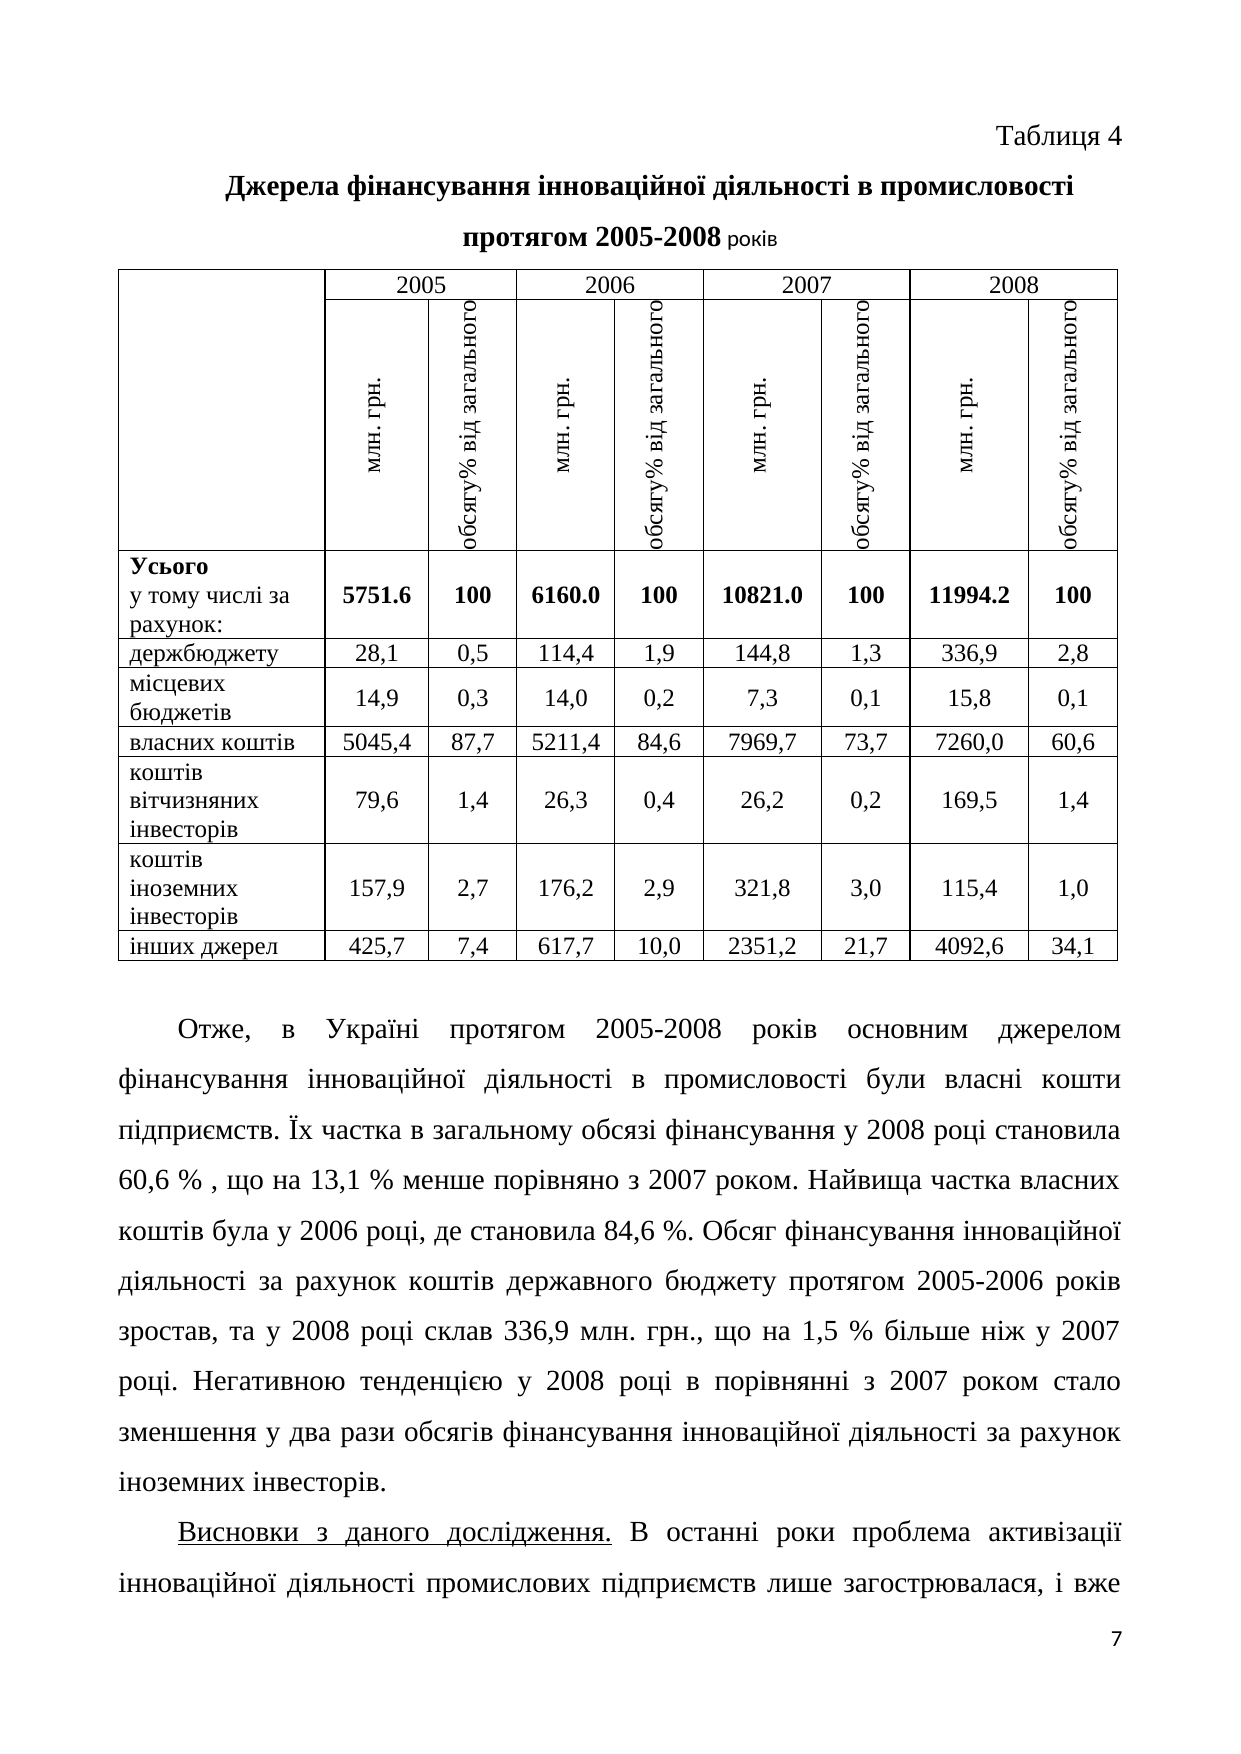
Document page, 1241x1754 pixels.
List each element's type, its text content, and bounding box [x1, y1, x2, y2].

table_cell 157,9 [326, 844, 428, 930]
table_cell 26,2 [704, 757, 821, 843]
table_cell 4092,6 [911, 931, 1028, 960]
table_cell 1,4 [429, 757, 516, 843]
table_cell 11994.2 [911, 551, 1028, 637]
table_header 2007 [704, 270, 909, 299]
table_cell 176,2 [517, 844, 614, 930]
table_header [119, 270, 324, 550]
table_cell 34,1 [1029, 931, 1117, 960]
table_cell місцевих бюджетів [119, 668, 324, 726]
table_cell 0,1 [822, 668, 909, 726]
table_cell 617,7 [517, 931, 614, 960]
table_cell 6160.0 [517, 551, 614, 637]
table_cell 7,4 [429, 931, 516, 960]
text Джерела фінансування інноваційної діяльності в промисловості протягом 2005-2008 років [118, 168, 1122, 252]
table_cell 14,9 [326, 668, 428, 726]
table_cell 0,3 [429, 668, 516, 726]
table_cell млн. грн. [704, 300, 821, 550]
table_cell Усього у тому числі за рахунок: [119, 551, 324, 637]
table_cell 84,6 [615, 727, 703, 756]
table_cell 1,0 [1029, 844, 1117, 930]
table_cell 425,7 [326, 931, 428, 960]
table_cell 10821.0 [704, 551, 821, 637]
table_header 2005 [326, 270, 516, 299]
table_cell 100 [429, 551, 516, 637]
table_cell 5045,4 [326, 727, 428, 756]
text Отже, в Україні протягом 2005-2008 років основним джерелом фінансування інноваційної діяльності в промисловості були власні кошти підприємств. Їх частка в загальному обсязі фінансування у 2008 році становила 60,6 % , що на 13,1 % менше порівняно з 2007 роком. Найвища частка власних коштів була у 2006 році, де становила 84,6 %. Обсяг фінансування інноваційної діяльності за рахунок коштів державного бюджету протягом 2005-2006 років зростав, та у 2008 році склав 336,9 млн. грн., що на 1,5 % більше ніж у 2007 році. Негативною тенденцією у 2008 році в порівнянні з 2007 роком стало зменшення у два рази обсягів фінансування інноваційної діяльності за рахунок іноземних інвесторів. [118, 1011, 1122, 1498]
table_cell 7969,7 [704, 727, 821, 756]
table_cell 2,8 [1029, 639, 1117, 667]
table_cell коштів вітчизняних інвесторів [119, 757, 324, 843]
table_cell 0,5 [429, 639, 516, 667]
table_cell % від загального обсягу [429, 300, 516, 550]
table_cell 1,3 [822, 639, 909, 667]
table_cell 26,3 [517, 757, 614, 843]
table_cell 7260,0 [911, 727, 1028, 756]
table_cell млн. грн. [517, 300, 614, 550]
text Таблиця 4 [118, 118, 1122, 152]
table_cell 0,4 [615, 757, 703, 843]
table_cell 0,2 [822, 757, 909, 843]
table_cell 115,4 [911, 844, 1028, 930]
table_cell 5751.6 [326, 551, 428, 637]
table_cell 10,0 [615, 931, 703, 960]
table_cell 1,4 [1029, 757, 1117, 843]
text Висновки з даного дослідження. В останні роки проблема активізації інноваційної діяльності промислових підприємств лише загострювалася, і вже [118, 1514, 1122, 1598]
table_cell коштів іноземних інвесторів [119, 844, 324, 930]
table_cell млн. грн. [911, 300, 1028, 550]
table_cell 100 [615, 551, 703, 637]
table_cell % від загального обсягу [1029, 300, 1117, 550]
table_cell 2351,2 [704, 931, 821, 960]
table_cell 0,1 [1029, 668, 1117, 726]
table_cell 87,7 [429, 727, 516, 756]
table_cell 79,6 [326, 757, 428, 843]
table_cell 7,3 [704, 668, 821, 726]
table_cell % від загального обсягу [822, 300, 909, 550]
table_cell млн. грн. [326, 300, 428, 550]
table_header 2006 [517, 270, 703, 299]
table_cell інших джерел [119, 931, 324, 960]
table_cell 100 [822, 551, 909, 637]
table_cell 60,6 [1029, 727, 1117, 756]
table_cell 0,2 [615, 668, 703, 726]
table_cell власних коштів [119, 727, 324, 756]
table_cell 21,7 [822, 931, 909, 960]
table_cell 28,1 [326, 639, 428, 667]
table_cell 2,9 [615, 844, 703, 930]
table_cell 100 [1029, 551, 1117, 637]
table_cell 321,8 [704, 844, 821, 930]
table_cell держбюджету [119, 639, 324, 667]
table_cell 144,8 [704, 639, 821, 667]
table_cell 5211,4 [517, 727, 614, 756]
table_cell 14,0 [517, 668, 614, 726]
table_cell 1,9 [615, 639, 703, 667]
table_cell 2,7 [429, 844, 516, 930]
table_cell 114,4 [517, 639, 614, 667]
table_header 2008 [911, 270, 1117, 299]
table_cell 336,9 [911, 639, 1028, 667]
table_cell 15,8 [911, 668, 1028, 726]
table_cell 73,7 [822, 727, 909, 756]
table_cell % від загального обсягу [615, 300, 703, 550]
table_cell 169,5 [911, 757, 1028, 843]
table_cell 3,0 [822, 844, 909, 930]
